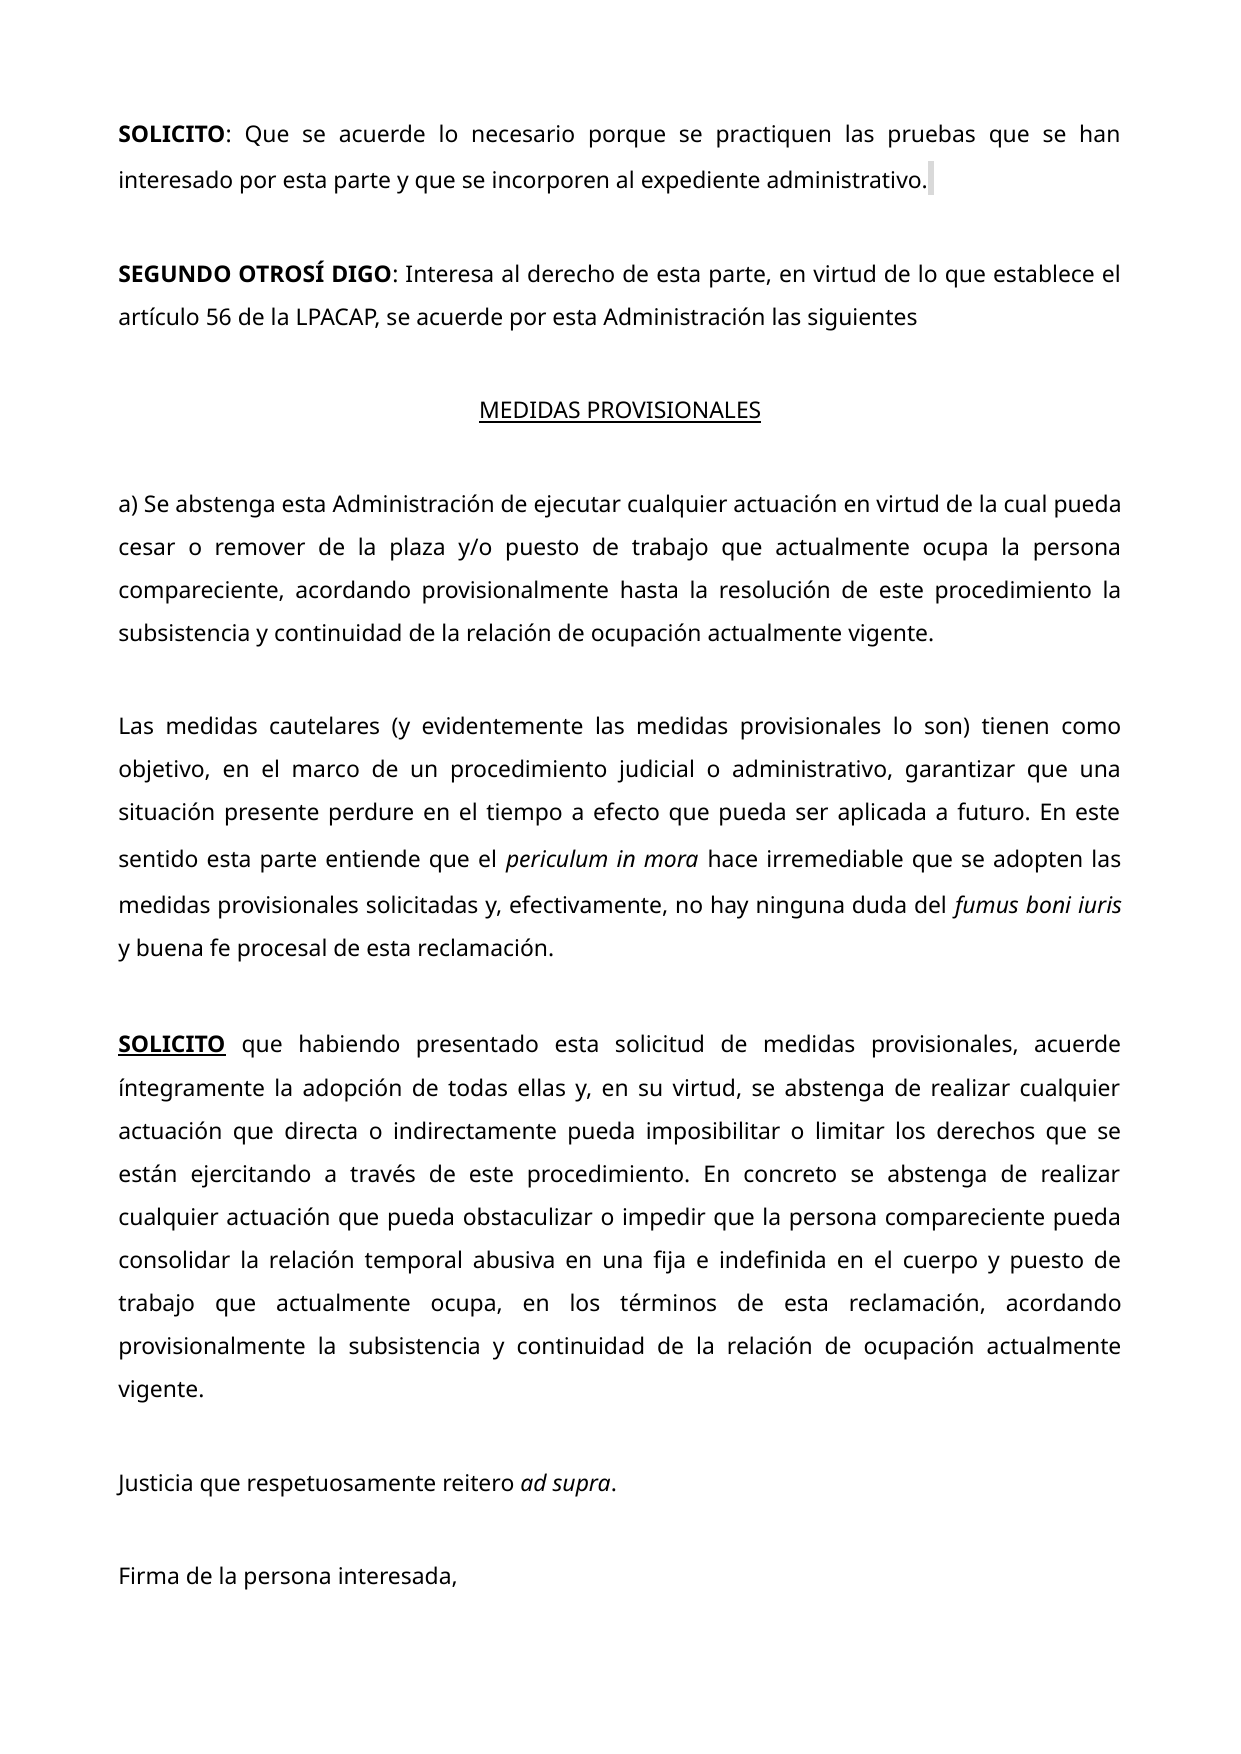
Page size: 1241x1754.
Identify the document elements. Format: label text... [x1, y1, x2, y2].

text Firma de la persona interesada, [118, 1559, 1122, 1591]
text Justicia que respetuosamente reitero ad supra. [118, 1466, 1122, 1498]
text MEDIDAS PROVISIONALES [118, 394, 1122, 426]
text SOLICITO: Que se acuerde lo necesario porque se practiquen las pruebas que se han interesado por esta parte y que se incorporen al expediente administrativo. [118, 118, 1122, 195]
text SEGUNDO OTROSÍ DIGO: Interesa al derecho de esta parte, en virtud de lo que establece el artículo 56 de la LPACAP, se acuerde por esta Administración las siguientes [118, 258, 1122, 333]
text SOLICITO que habiendo presentado esta solicitud de medidas provisionales, acuerde íntegramente la adopción de todas ellas y, en su virtud, se abstenga de realizar cualquier actuación que directa o indirectamente pueda imposibilitar o limitar los derechos que se están ejercitando a través de este procedimiento. En concreto se abstenga de realizar cualquier actuación que pueda obstaculizar o impedir que la persona compareciente pueda consolidar la relación temporal abusiva en una fija e indefinida en el cuerpo y puesto de trabajo que actualmente ocupa, en los términos de esta reclamación, acordando provisionalmente la subsistencia y continuidad de la relación de ocupación actualmente vigente. [118, 1026, 1122, 1404]
text a) Se abstenga esta Administración de ejecutar cualquier actuación en virtud de la cual pueda cesar o remover de la plaza y/o puesto de trabajo que actualmente ocupa la persona compareciente, acordando provisionalmente hasta la resolución de este procedimiento la subsistencia y continuidad de la relación de ocupación actualmente vigente. [118, 488, 1122, 648]
text Las medidas cautelares (y evidentemente las medidas provisionales lo son) tienen como objetivo, en el marco de un procedimiento judicial o administrativo, garantizar que una situación presente perdure en el tiempo a efecto que pueda ser aplicada a futuro. En este sentido esta parte entiende que el periculum in mora hace irremediable que se adopten las medidas provisionales solicitadas y, efectivamente, no hay ninguna duda del fumus boni iuris y buena fe procesal de esta reclamación. [118, 710, 1122, 964]
